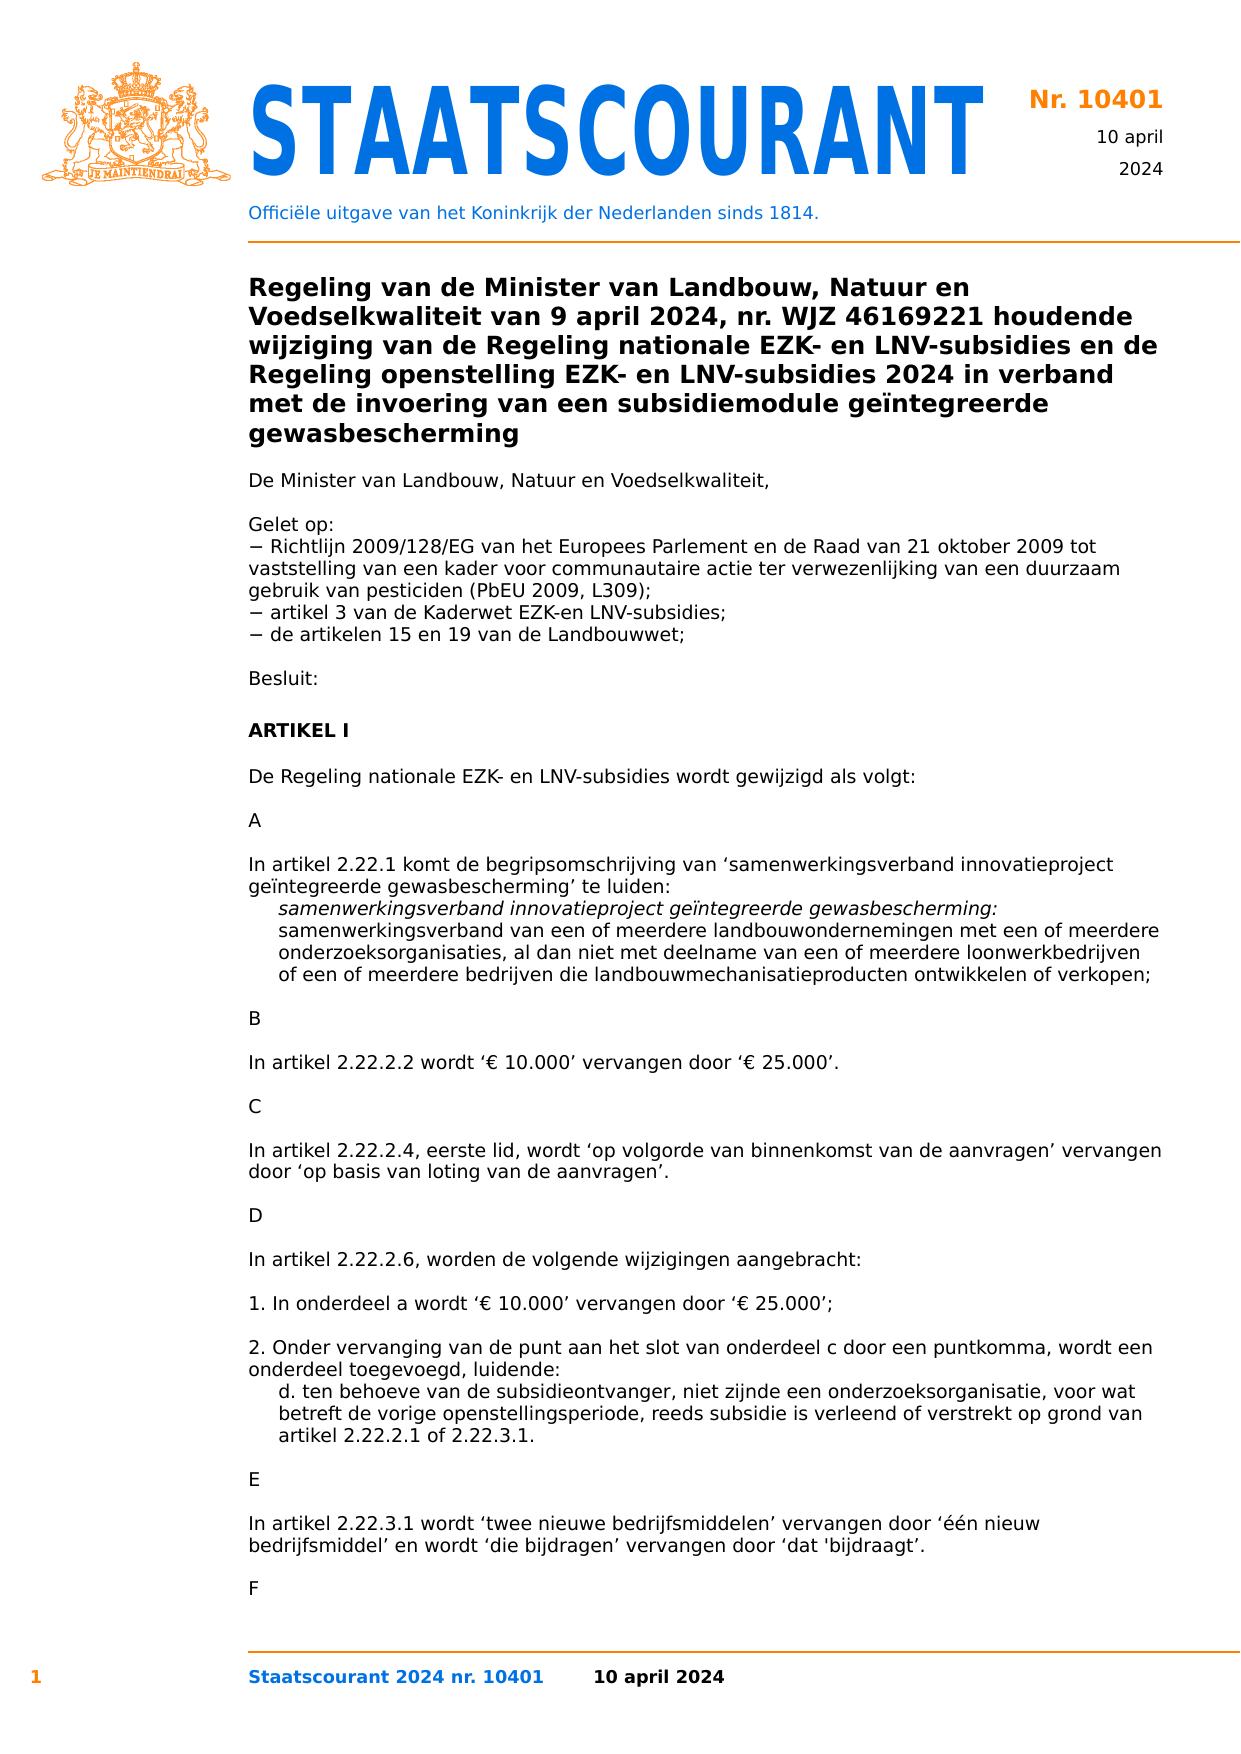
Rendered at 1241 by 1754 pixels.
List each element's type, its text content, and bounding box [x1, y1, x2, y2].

text 1. In onderdeel a wordt ‘€ 10.000’ vervangen door ‘€ 25.000’; [248, 1293, 1163, 1315]
table_cell Officiële uitgave van het Koninkrijk der Nederlanden sinds 1814. [248, 203, 1240, 241]
text E [248, 1469, 1163, 1491]
subtitle Regeling van de Minister van Landbouw, Natuur en Voedselkwaliteit van 9 april 2024, nr. WJZ 46169221 houdende wijziging van de Regeling nationale EZK- en LNV-subsidies en de Regeling openstelling EZK- en LNV-subsidies 2024 in verband met de invoering van een subsidiemodule geïntegreerde gewasbescherming [248, 273, 1163, 448]
text A [248, 810, 1163, 832]
text De Minister van Landbouw, Natuur en Voedselkwaliteit, [248, 470, 1163, 492]
table_header [25, 62, 248, 241]
table_header STAATSCOURANT [248, 62, 998, 203]
text In artikel 2.22.2.6, worden de volgende wijzigingen aangebracht: [248, 1249, 1163, 1271]
text d. ten behoeve van de subsidieontvanger, niet zijnde een onderzoeksorganisatie, voor wat betreft de vorige openstellingsperiode, reeds subsidie is verleend of verstrekt op grond van artikel 2.22.2.1 of 2.22.3.1. [278, 1381, 1163, 1447]
text B [248, 1008, 1163, 1030]
text C [248, 1096, 1163, 1118]
text Besluit: [248, 667, 1163, 689]
table_cell 2024 [998, 153, 1240, 203]
table_header Nr. 10401 [998, 62, 1240, 121]
text In artikel 2.22.3.1 wordt ‘twee nieuwe bedrijfsmiddelen’ vervangen door ‘één nieuw bedrijfsmiddel’ en wordt ‘die bijdragen’ vervangen door ‘dat 'bijdraagt’. [248, 1512, 1163, 1556]
picture [41, 62, 231, 186]
text In artikel 2.22.2.4, eerste lid, wordt ‘op volgorde van binnenkomst van de aanvragen’ vervangen door ‘op basis van loting van de aanvragen’. [248, 1139, 1163, 1183]
text Gelet op: [248, 514, 1163, 536]
text − Richtlijn 2009/128/EG van het Europees Parlement en de Raad van 21 oktober 2009 tot vaststelling van een kader voor communautaire actie ter verwezenlijking van een duurzaam gebruik van pesticiden (PbEU 2009, L309); [248, 536, 1163, 602]
text 2. Onder vervanging van de punt aan het slot van onderdeel c door een puntkomma, wordt een onderdeel toegevoegd, luidende: [248, 1337, 1163, 1381]
text − artikel 3 van de Kaderwet EZK-en LNV-subsidies; [248, 602, 1163, 624]
text De Regeling nationale EZK- en LNV-subsidies wordt gewijzigd als volgt: [248, 766, 1163, 788]
text In artikel 2.22.2.2 wordt ‘€ 10.000’ vervangen door ‘€ 25.000’. [248, 1052, 1163, 1074]
text − de artikelen 15 en 19 van de Landbouwwet; [248, 624, 1163, 646]
table_cell 10 april [998, 121, 1240, 153]
text F [248, 1578, 1163, 1600]
subtitle ARTIKEL I [248, 719, 1163, 741]
text In artikel 2.22.1 komt de begripsomschrijving van ‘samenwerkingsverband innovatieproject geïntegreerde gewasbescherming’ te luiden: [248, 854, 1163, 898]
text D [248, 1205, 1163, 1227]
text samenwerkingsverband innovatieproject geïntegreerde gewasbescherming: samenwerkingsverband van een of meerdere landbouwondernemingen met een of meerdere onderzoeksorganisaties, al dan niet met deelname van een of meerdere loonwerkbedrijven of een of meerdere bedrijven die landbouwmechanisatieproducten ontwikkelen of verkopen; [278, 898, 1163, 986]
